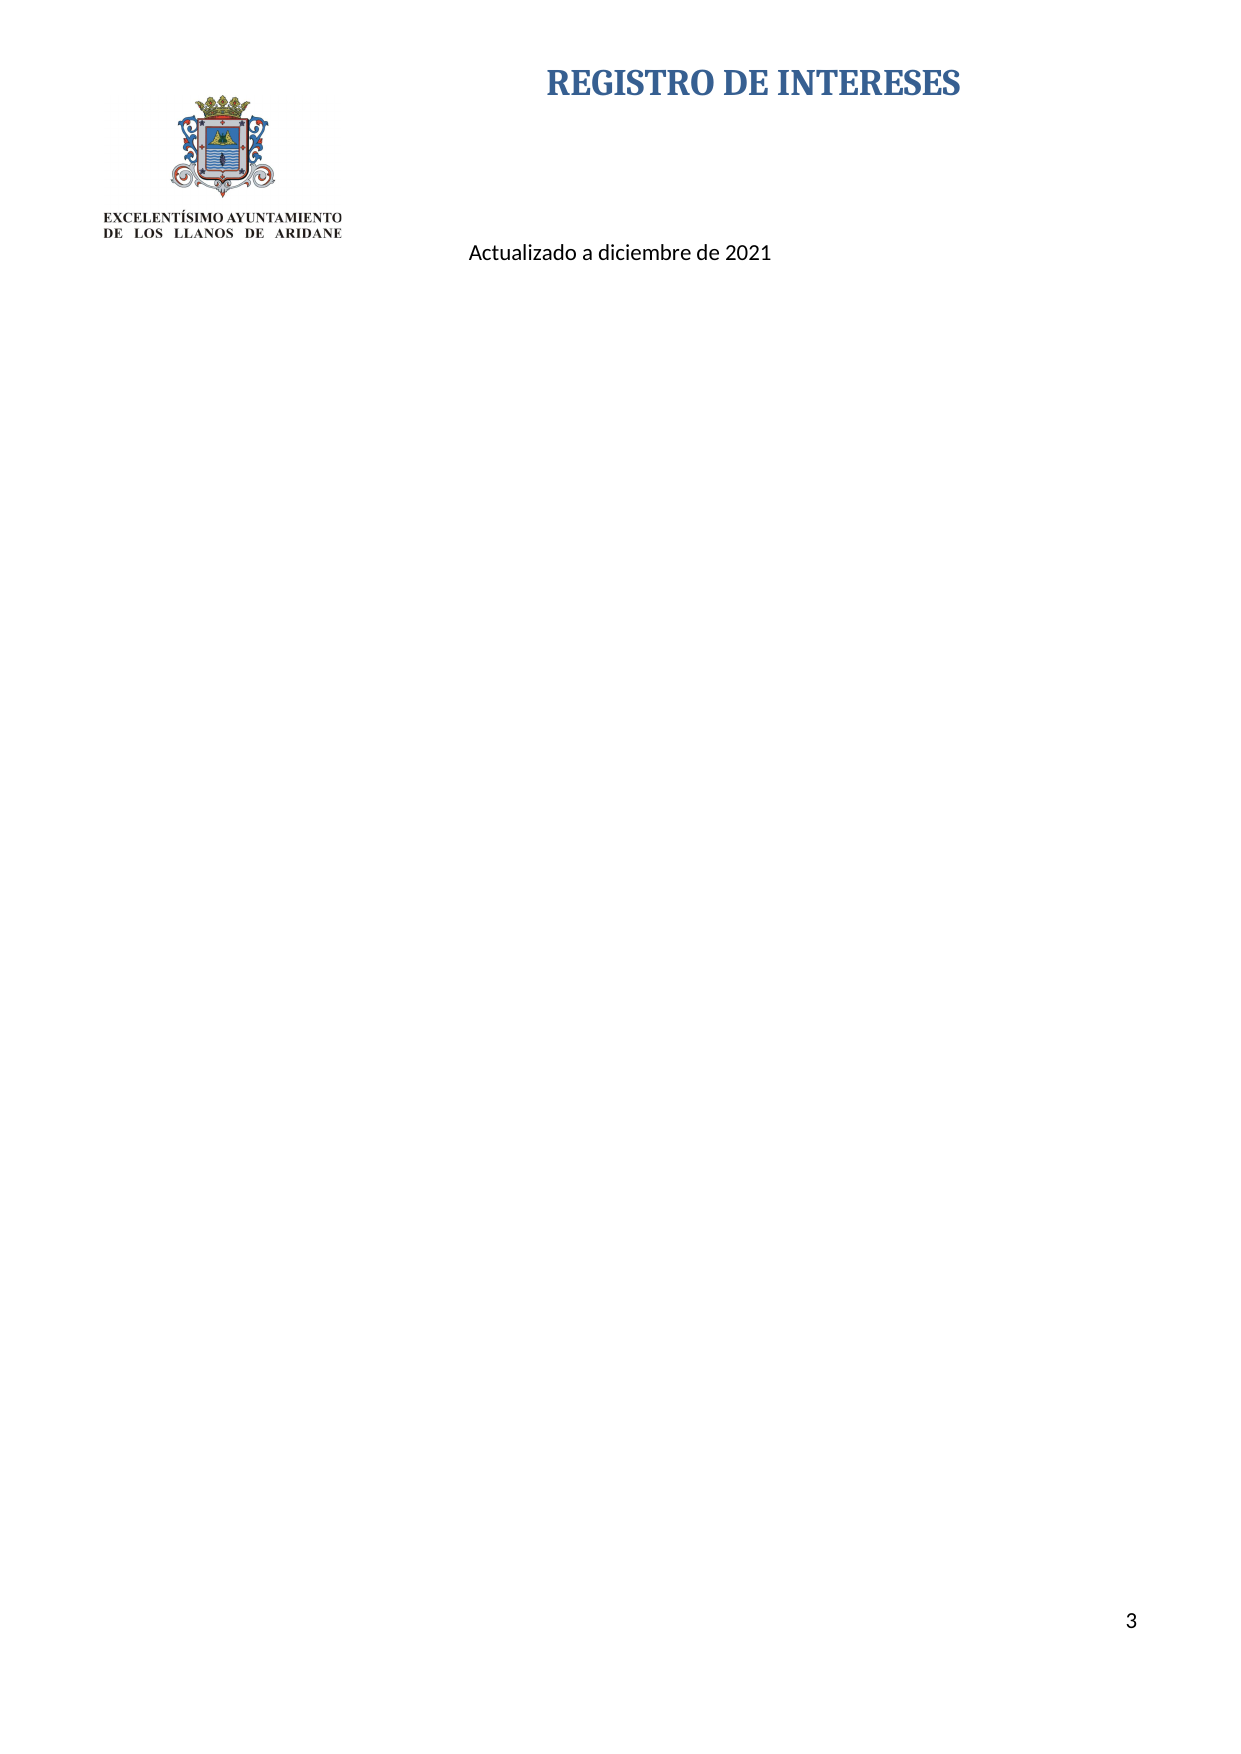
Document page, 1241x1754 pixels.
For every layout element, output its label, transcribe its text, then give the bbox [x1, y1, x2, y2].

text Actualizado a diciembre de 2021 [103, 238, 1137, 266]
picture [103, 95, 342, 238]
